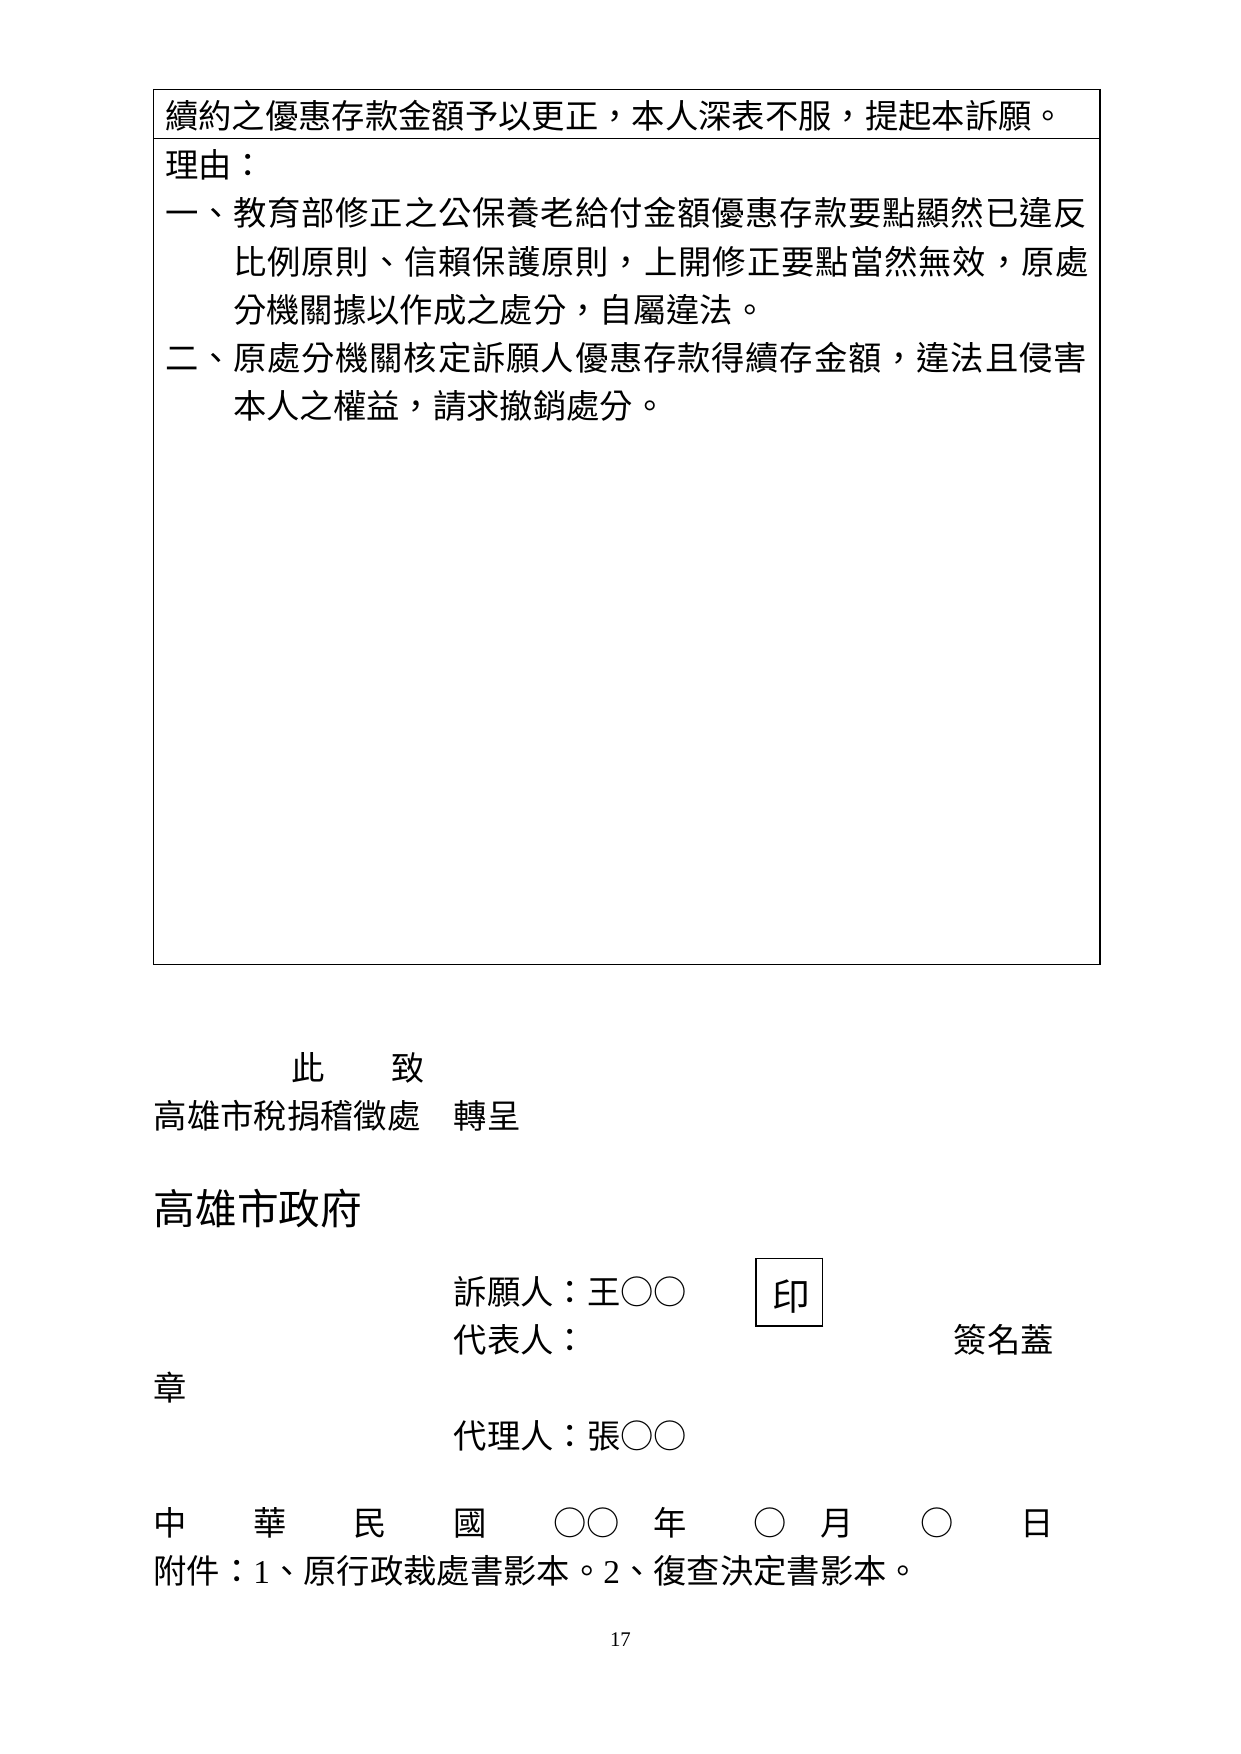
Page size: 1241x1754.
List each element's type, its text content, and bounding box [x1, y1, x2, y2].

text 代表人： 簽名蓋章 [153, 1314, 1087, 1410]
text 印 [772, 1267, 807, 1318]
text 訴願人：王○○ [153, 1265, 755, 1314]
text 高雄市稅捐稽徵處 轉呈 [153, 1090, 1087, 1138]
text 代理人：張○○ [153, 1410, 1087, 1458]
table_cell 續約之優惠存款金額予以更正，本人深表不服，提起本訴願。 [154, 90, 1099, 138]
text 附件：1、原行政裁處書影本。2、復查決定書影本。 [153, 1545, 1087, 1593]
table_cell 理由： 一、教育部修正之公保養老給付金額優惠存款要點顯然已違反比例原則、信賴保護原則，上開修正要點當然無效，原處分機關據以作成之處分，自屬違法。 二、原處分機關核定訴願人優惠存款得續存金額，違法且侵害本人之權益，請求撤銷處分。 [154, 139, 1099, 964]
text 高雄市政府 [153, 1176, 1087, 1237]
text [823, 1265, 1087, 1314]
text 此 致 [153, 1042, 1087, 1090]
text 中 華 民 國 ○○ 年 ○ 月 ○ 日 [153, 1497, 1087, 1545]
